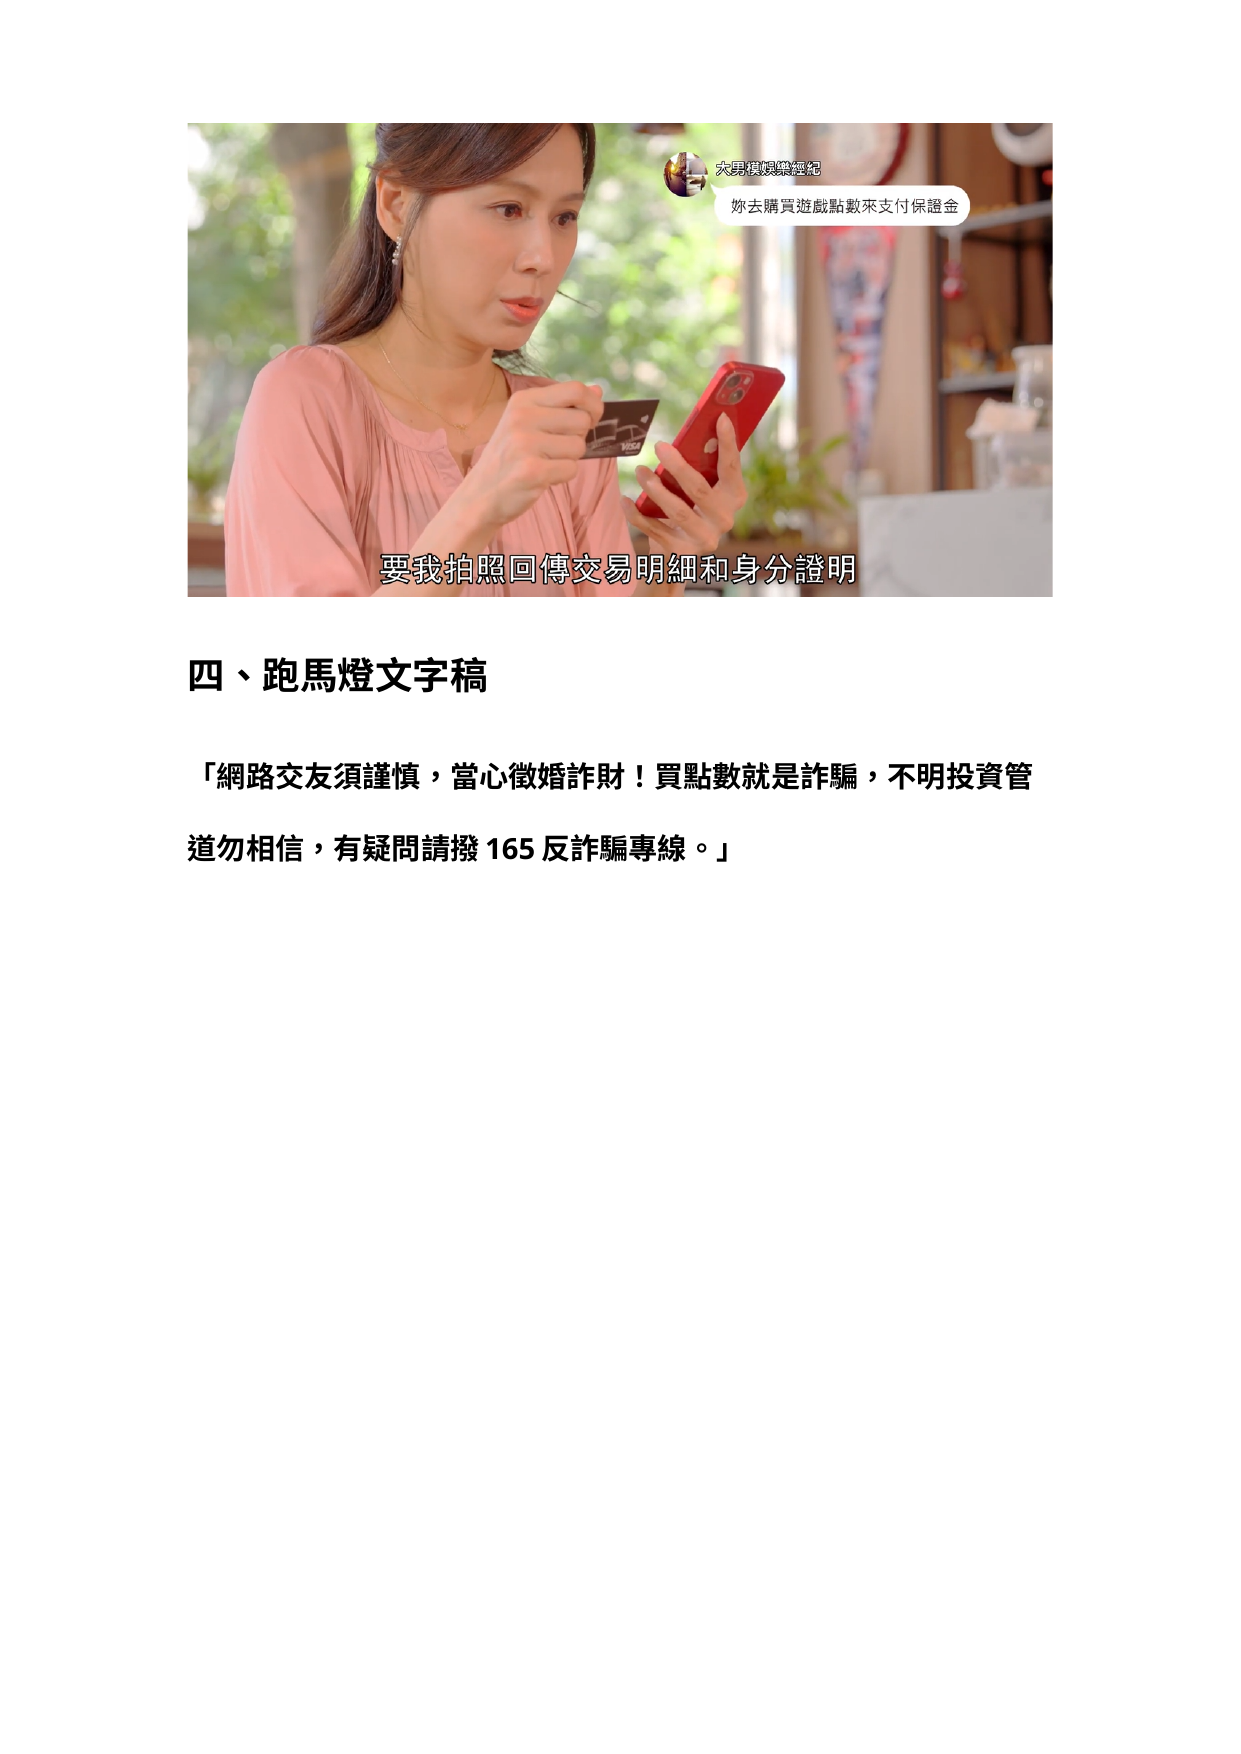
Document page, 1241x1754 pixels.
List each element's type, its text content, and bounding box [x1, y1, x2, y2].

text 四、跑馬燈文字稿 [187, 631, 1053, 694]
text 「網路交友須謹慎，當心徵婚詐財！買點數就是詐騙，不明投資管道勿相信，有疑問請撥165反詐騙專線。」 [187, 733, 1053, 867]
